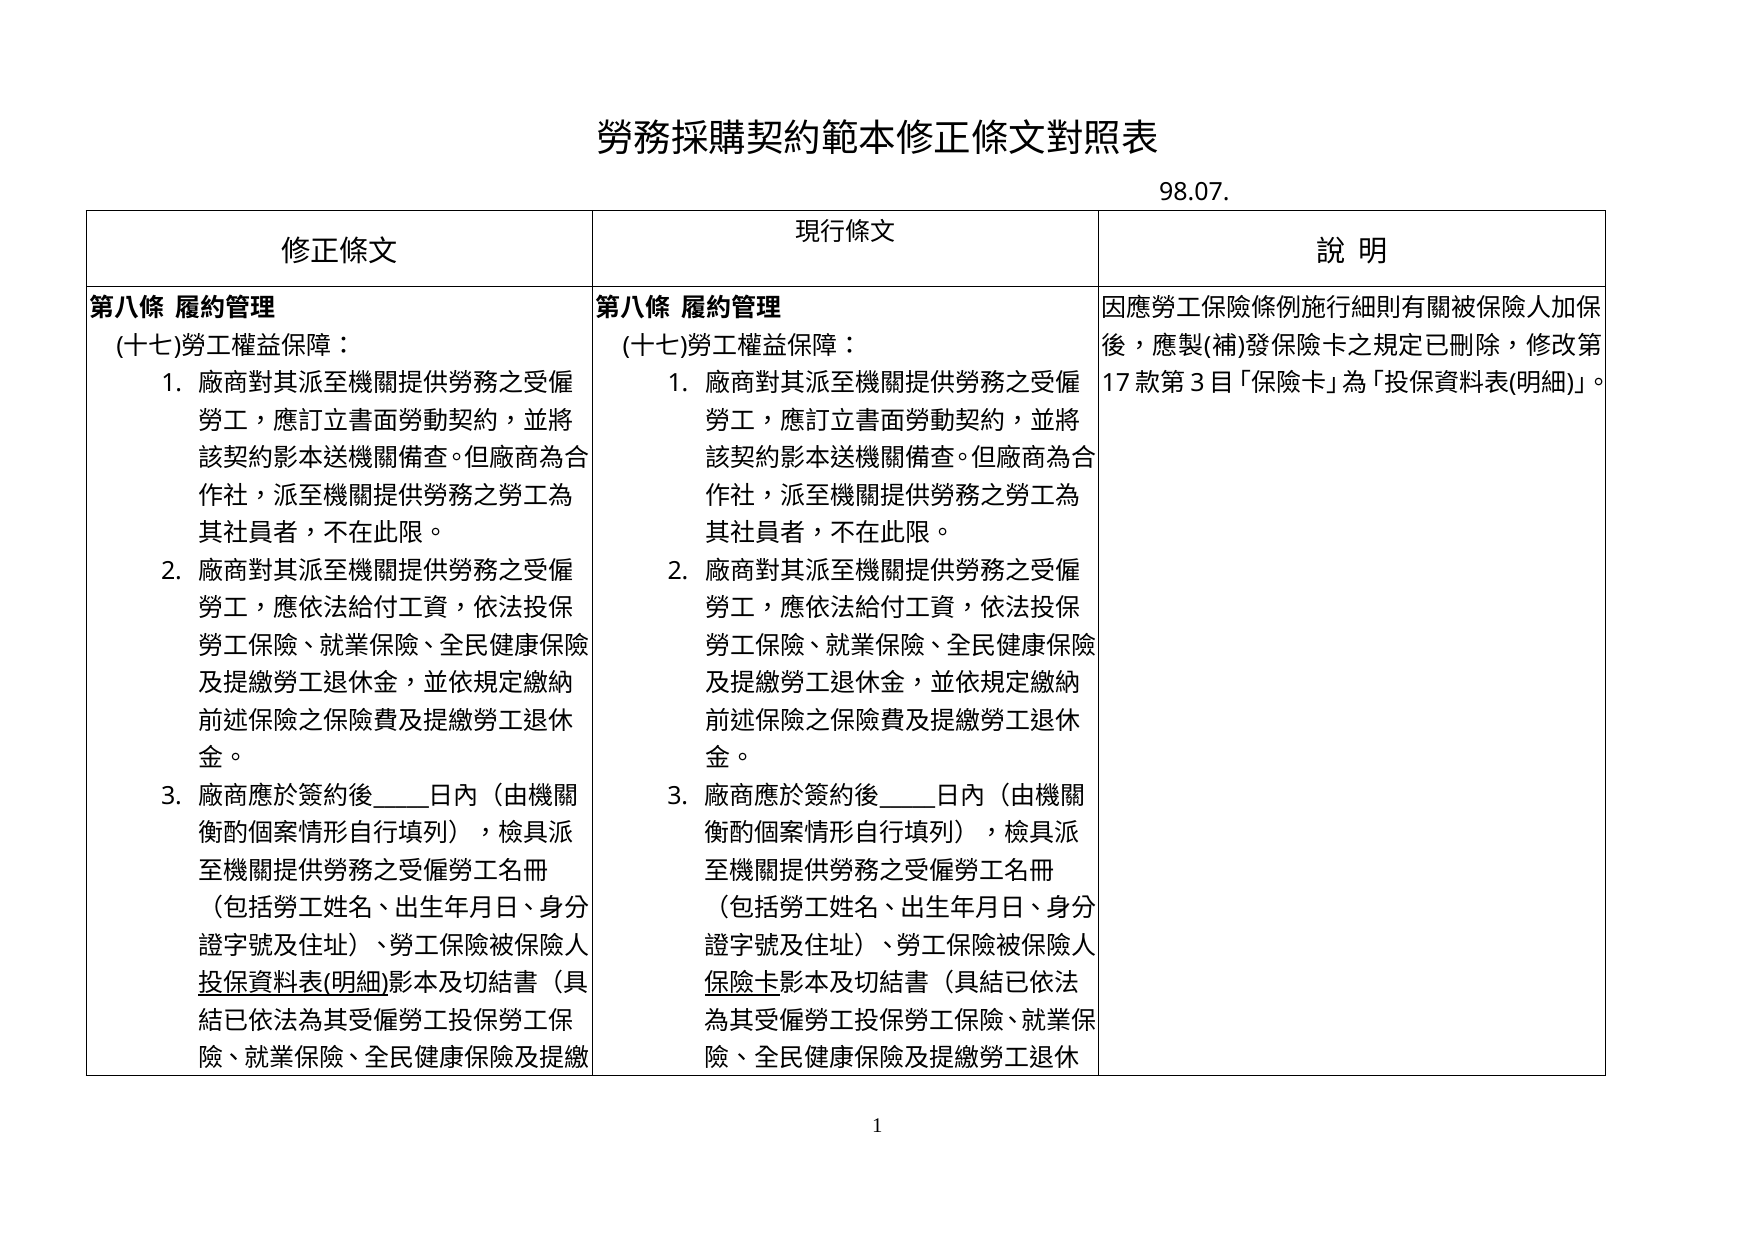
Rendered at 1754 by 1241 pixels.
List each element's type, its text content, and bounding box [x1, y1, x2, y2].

text 勞務採購契約範本修正條文對照表 [124, 97, 1630, 172]
table_header 現行條文 [593, 211, 1098, 286]
table_cell 因應勞工保險條例施行細則有關被保險人加保後，應製(補)發保險卡之規定已刪除，修改第17款第3目「保險卡」為「投保資料表(明細)」。 [1099, 287, 1605, 1074]
table_header 說 明 [1099, 211, 1605, 286]
text 98.07. [124, 172, 1630, 210]
table_cell 第八條 履約管理 (十七)勞工權益保障： 1. 廠商對其派至機關提供勞務之受僱勞工，應訂立書面勞動契約，並將該契約影本送機關備查。但廠商為合作社，派至機關提供勞務之勞工為其社員者，不在此限。 2. 廠商對其派至機關提供勞務之受僱勞工，應依法給付工資，依法投保勞工保險、就業保險、全民健康保險及提繳勞工退休金，並依規定繳納前述保險之保險費及提繳勞工退休金。 3. 廠商應於簽約後_____日內（由機關衡酌個案情形自行填列），檢具派至機關提供勞務之受僱勞工名冊（包括勞工姓名、出生年月日、身分證字號及住址）、勞工保險被保險人投保資料表(明細)影本及切結書（具結已依法為其受僱勞工投保勞工保險、就業保險、全民健康保險及提繳 [87, 287, 592, 1074]
table_header 修正條文 [87, 211, 592, 286]
table_cell 第八條 履約管理 (十七)勞工權益保障： 1. 廠商對其派至機關提供勞務之受僱勞工，應訂立書面勞動契約，並將該契約影本送機關備查。但廠商為合作社，派至機關提供勞務之勞工為其社員者，不在此限。 2. 廠商對其派至機關提供勞務之受僱勞工，應依法給付工資，依法投保勞工保險、就業保險、全民健康保險及提繳勞工退休金，並依規定繳納前述保險之保險費及提繳勞工退休金。 3. 廠商應於簽約後_____日內（由機關衡酌個案情形自行填列），檢具派至機關提供勞務之受僱勞工名冊（包括勞工姓名、出生年月日、身分證字號及住址）、勞工保險被保險人保險卡影本及切結書（具結已依法為其受僱勞工投保勞工保險、就業保險、全民健康保險及提繳勞工退休 [593, 287, 1098, 1074]
